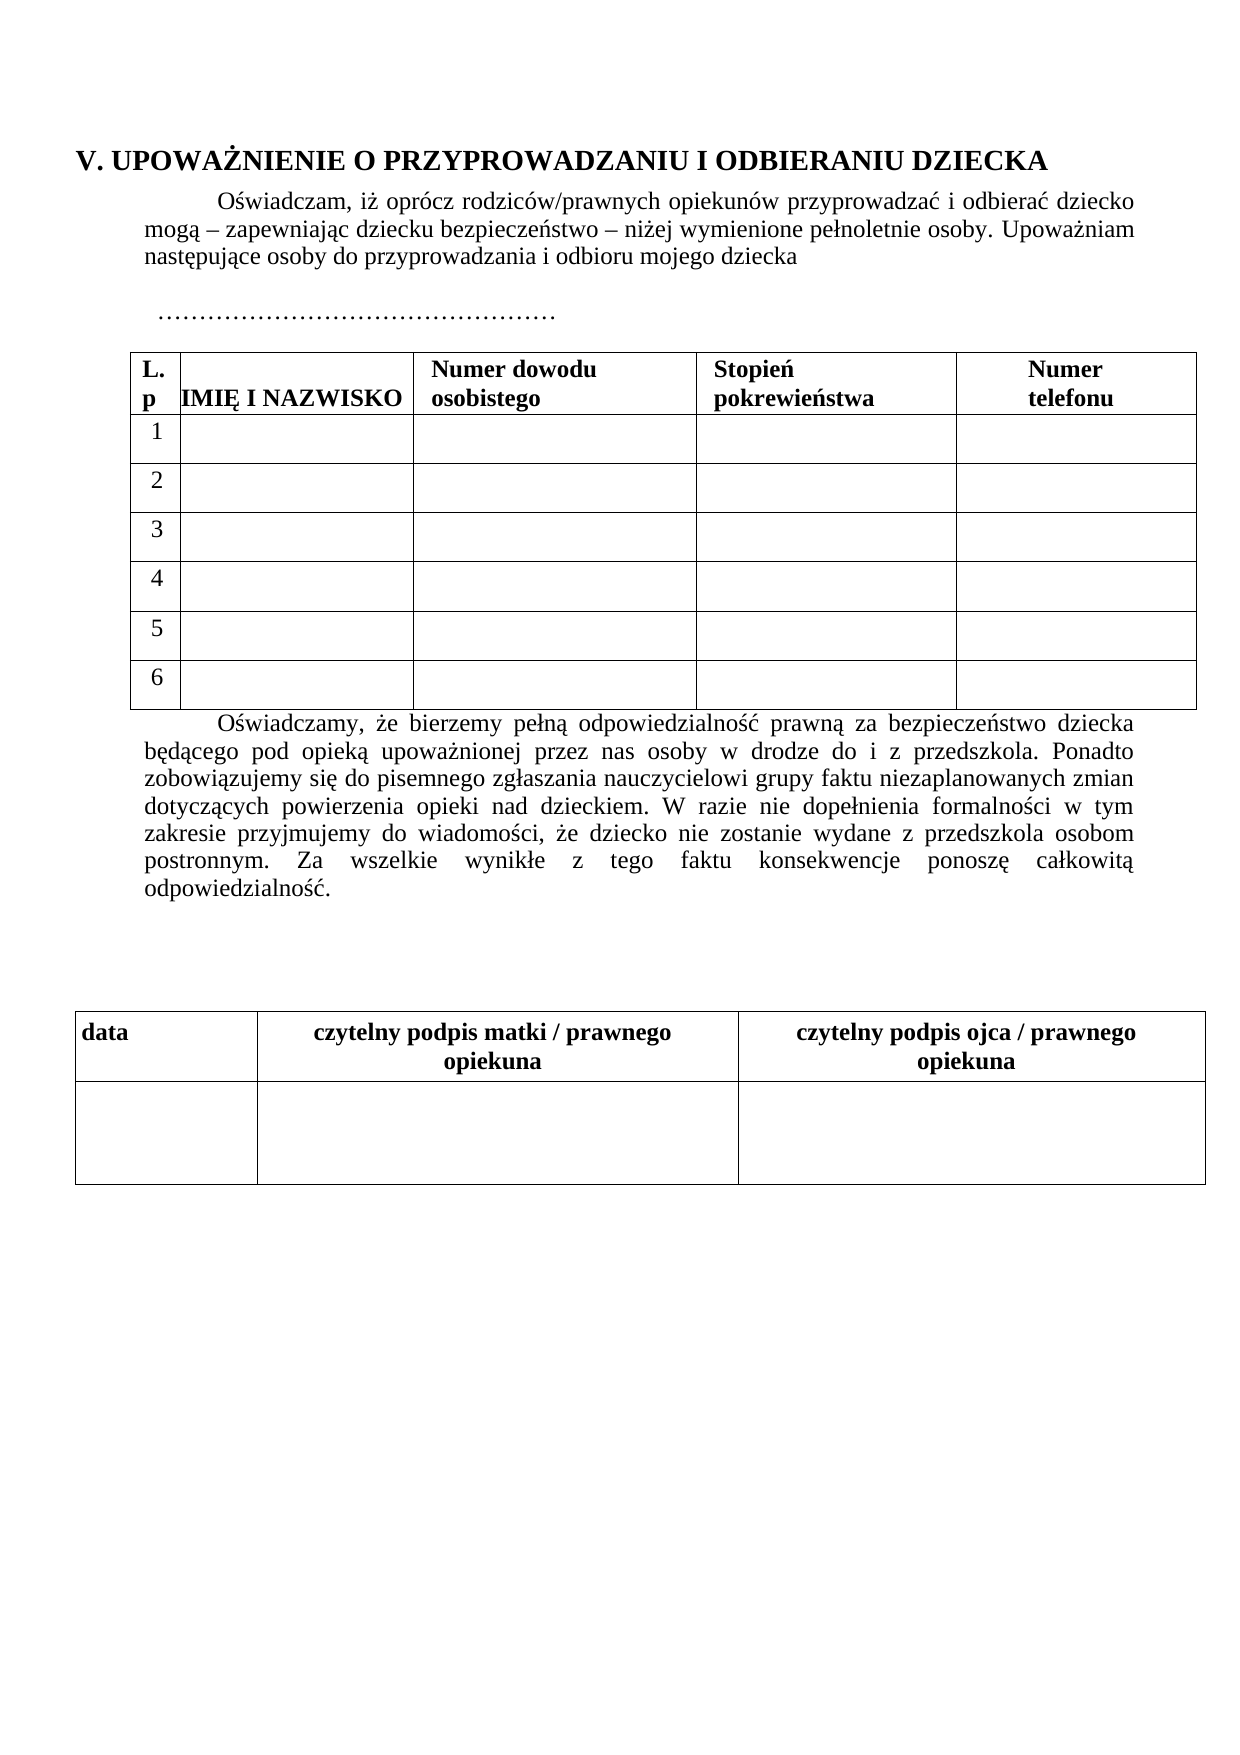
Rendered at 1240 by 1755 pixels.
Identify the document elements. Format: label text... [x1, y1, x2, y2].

table_cell [414, 464, 696, 512]
table_cell 2 [131, 464, 180, 512]
table_header data [76, 1012, 257, 1081]
table_cell 4 [131, 562, 180, 611]
table_header L.p [131, 353, 180, 413]
table_header Numer telefonu [957, 353, 1196, 413]
text V. UPOWAŻNIENIE O PRZYPROWADZANIU I ODBIERANIU DZIECKA [75, 143, 1205, 177]
table_cell [414, 513, 696, 561]
table_cell [697, 562, 956, 611]
table_cell [739, 1082, 1205, 1184]
table_cell [957, 562, 1196, 611]
table_cell [957, 464, 1196, 512]
table_header IMIĘ I NAZWISKO [181, 353, 413, 413]
table_cell [697, 513, 956, 561]
table_cell 6 [131, 661, 180, 709]
table_cell [414, 612, 696, 660]
table_cell [414, 562, 696, 611]
table_cell [76, 1082, 257, 1184]
table_cell 1 [131, 415, 180, 463]
table_cell [697, 661, 956, 709]
table_header Numer dowodu osobistego [414, 353, 696, 413]
table_cell [414, 415, 696, 463]
table_cell [957, 661, 1196, 709]
text Oświadczam, iż oprócz rodziców/prawnych opiekunów przyprowadzać i odbierać dziecko mogą – zapewniając dziecku bezpieczeństwo – niżej wymienione pełnoletnie osoby. Upoważniam następujące osoby do przyprowadzania i odbioru mojego dziecka [144, 188, 1135, 270]
table_cell 5 [131, 612, 180, 660]
table_cell [957, 415, 1196, 463]
table_cell [181, 464, 413, 512]
table_cell 3 [131, 513, 180, 561]
table_cell [181, 562, 413, 611]
table_cell [957, 612, 1196, 660]
table_cell [414, 661, 696, 709]
text Oświadczamy, że bierzemy pełną odpowiedzialność prawną za bezpieczeństwo dziecka będącego pod opieką upoważnionej przez nas osoby w drodze do i z przedszkola. Ponadto zobowiązujemy się do pisemnego zgłaszania nauczycielowi grupy faktu niezaplanowanych zmian dotyczących powierzenia opieki nad dzieckiem. W razie nie dopełnienia formalności w tym zakresie przyjmujemy do wiadomości, że dziecko nie zostanie wydane z przedszkola osobom postronnym. Za wszelkie wynikłe z tego faktu konsekwencje ponoszę całkowitą odpowiedzialność. [144, 710, 1135, 902]
table_cell [181, 415, 413, 463]
table_cell [697, 612, 956, 660]
table_header Stopień pokrewieństwa [697, 353, 956, 413]
table_cell [181, 513, 413, 561]
table_cell [181, 661, 413, 709]
table_header czytelny podpis ojca / prawnego opiekuna [739, 1012, 1205, 1081]
table_cell [181, 612, 413, 660]
text ………………………………………… [144, 297, 1135, 324]
table_header czytelny podpis matki / prawnego opiekuna [258, 1012, 738, 1081]
table_cell [697, 415, 956, 463]
table_cell [258, 1082, 738, 1184]
table_cell [697, 464, 956, 512]
table_cell [957, 513, 1196, 561]
